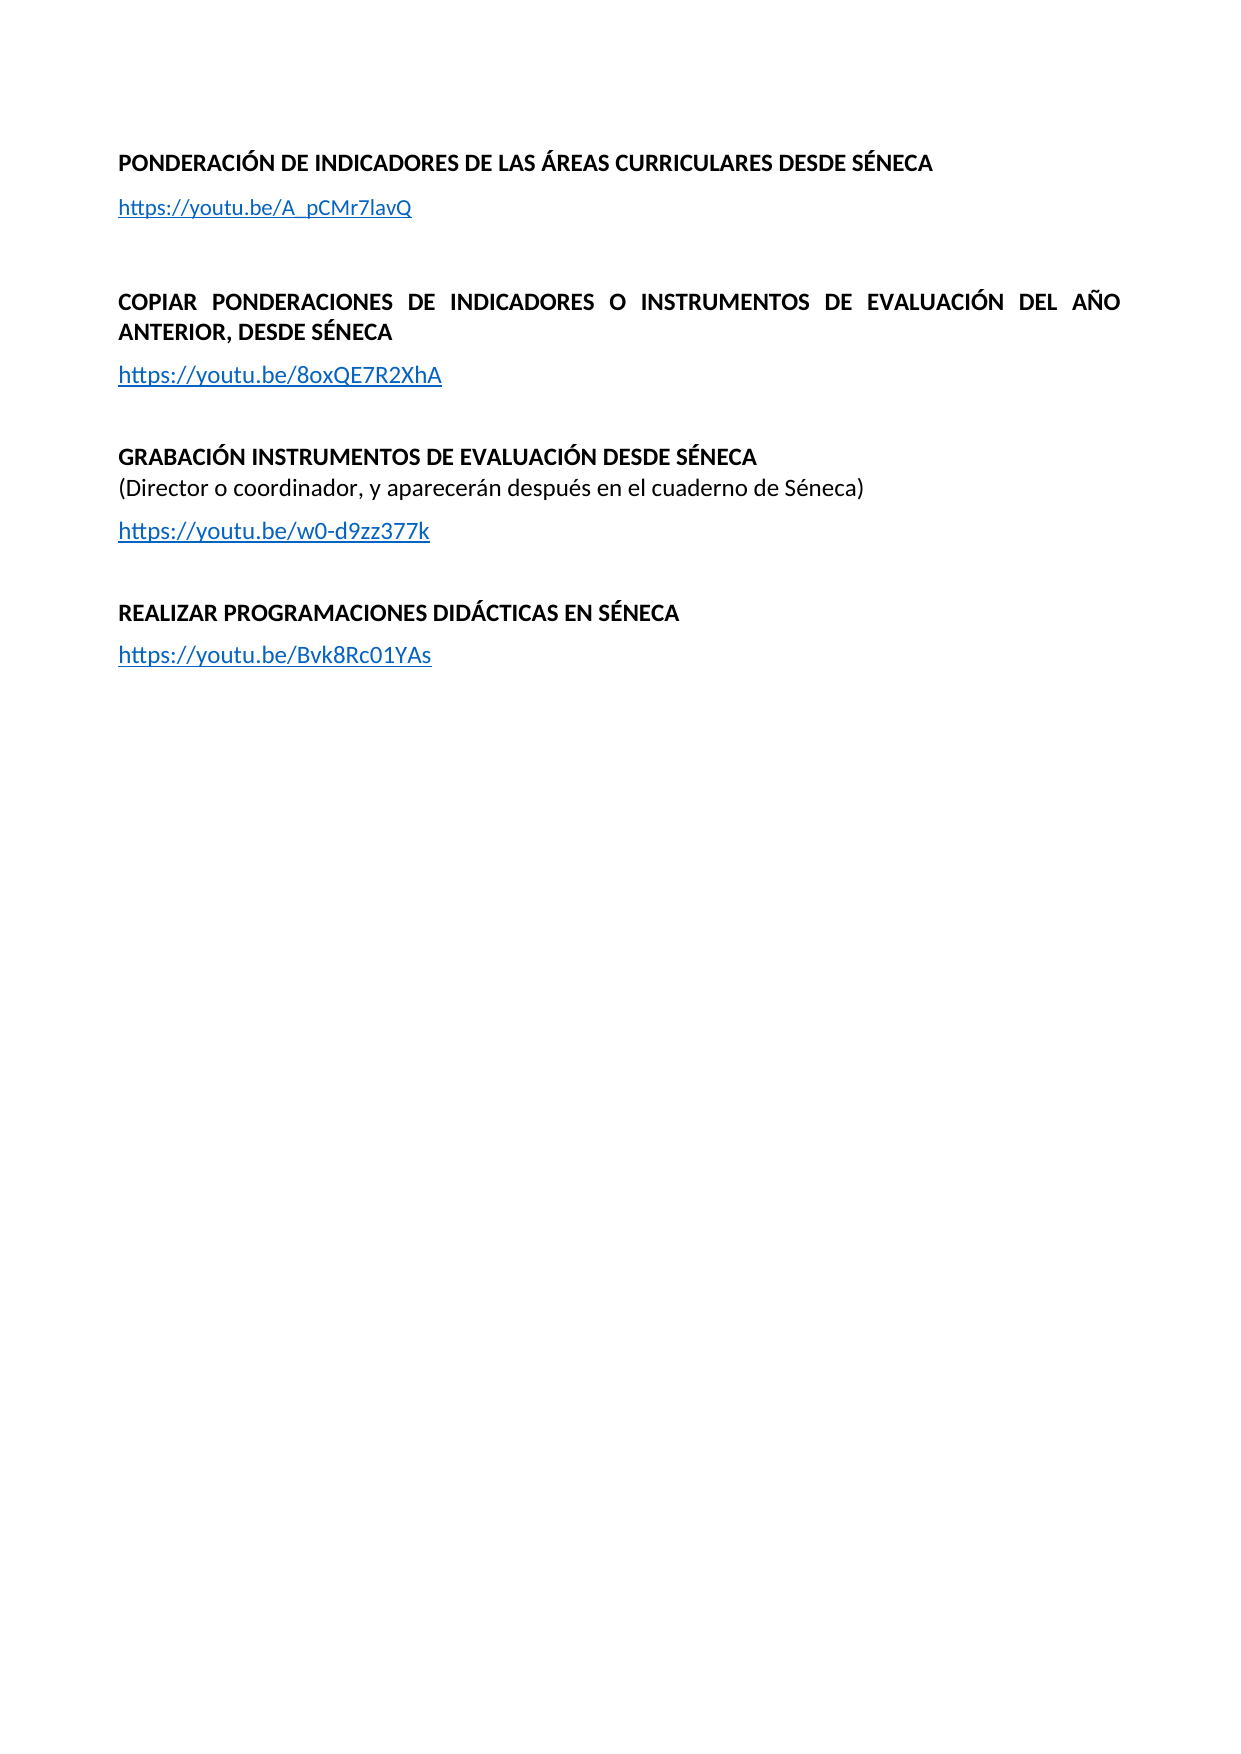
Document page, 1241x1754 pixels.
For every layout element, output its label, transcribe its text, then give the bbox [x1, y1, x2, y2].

text https://youtu.be/A_pCMr7lavQ [118, 193, 1122, 221]
subtitle https://youtu.be/Bvk8Rc01YAs [118, 640, 1063, 670]
subtitle COPIAR PONDERACIONES DE INDICADORES O INSTRUMENTOS DE EVALUACIÓN DEL AÑO ANTERIOR, DESDE SÉNECA [118, 286, 1122, 347]
subtitle (Director o coordinador, y aparecerán después en el cuaderno de Séneca) [118, 472, 1063, 502]
subtitle https://youtu.be/w0-d9zz377k [118, 515, 1063, 545]
text PONDERACIÓN DE INDICADORES DE LAS ÁREAS CURRICULARES DESDE SÉNECA [118, 148, 1122, 178]
subtitle REALIZAR PROGRAMACIONES DIDÁCTICAS EN SÉNECA [118, 597, 1063, 627]
subtitle GRABACIÓN INSTRUMENTOS DE EVALUACIÓN DESDE SÉNECA [118, 441, 1063, 472]
subtitle https://youtu.be/8oxQE7R2XhA [118, 359, 1122, 390]
